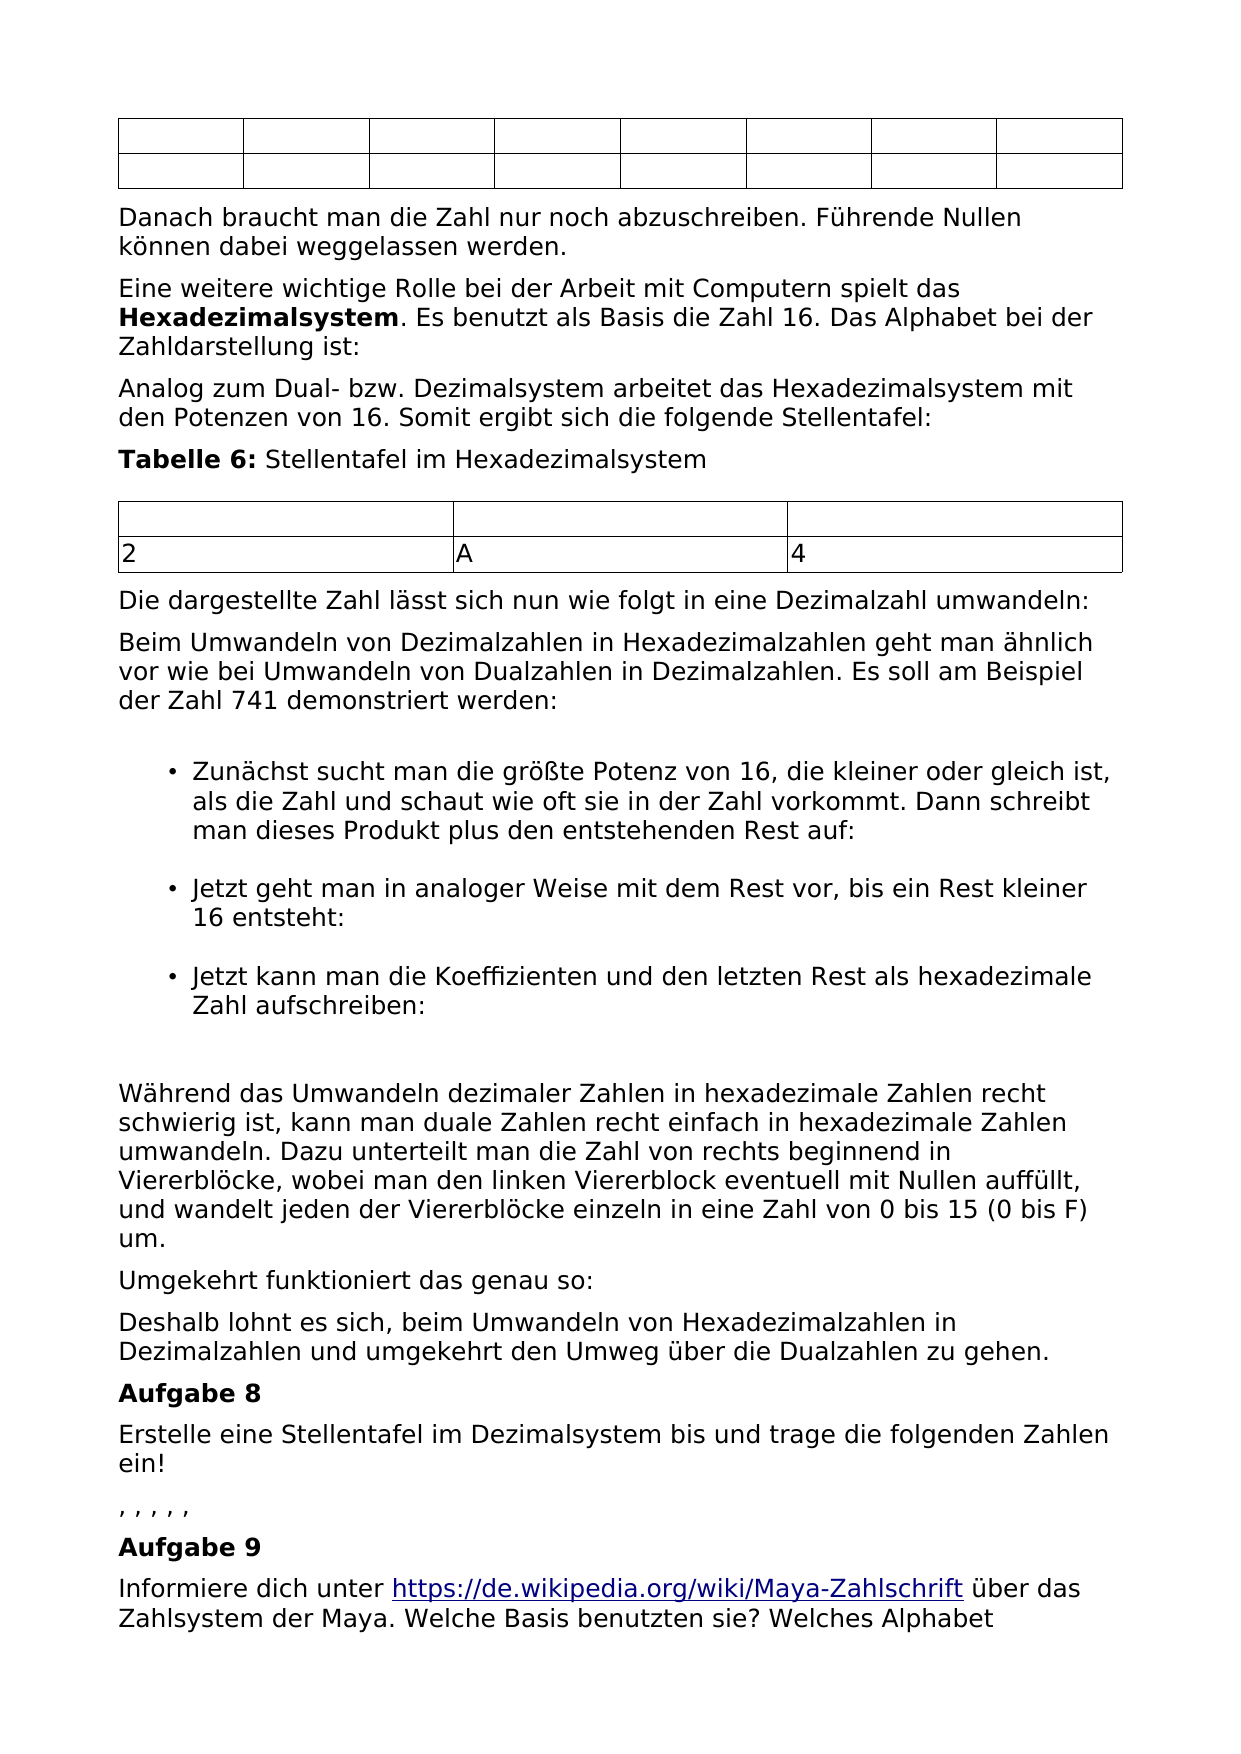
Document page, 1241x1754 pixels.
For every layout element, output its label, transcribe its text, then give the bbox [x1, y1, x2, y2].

text Deshalb lohnt es sich, beim Umwandeln von Hexadezimalzahlen in Dezimalzahlen und umgekehrt den Umweg über die Dualzahlen zu gehen. [118, 1308, 1122, 1366]
table_cell [747, 154, 871, 188]
table_header [119, 502, 453, 536]
text Informiere dich unter https://de.wikipedia.org/wiki/Maya-Zahlschrift über das Zahlsystem der Maya. Welche Basis benutzten sie? Welches Alphabet [118, 1574, 1122, 1633]
text Während das Umwandeln dezimaler Zahlen in hexadezimale Zahlen recht schwierig ist, kann man duale Zahlen recht einfach in hexadezimale Zahlen umwandeln. Dazu unterteilt man die Zahl von rechts beginnend in Viererblöcke, wobei man den linken Viererblock eventuell mit Nullen auffüllt, und wandelt jeden der Viererblöcke einzeln in eine Zahl von 0 bis 15 (0 bis F) um. [118, 1079, 1122, 1254]
text Erstelle eine Stellentafel im Dezimalsystem bis und trage die folgenden Zahlen ein! [118, 1420, 1122, 1479]
table_header [997, 119, 1122, 153]
text Eine weitere wichtige Rolle bei der Arbeit mit Computern spielt das Hexadezimalsystem. Es benutzt als Basis die Zahl 16. Das Alphabet bei der Zahldarstellung ist: [118, 274, 1122, 362]
text Tabelle 6: Stellentafel im Hexadezimalsystem [118, 445, 1122, 474]
table_header [747, 119, 871, 153]
table_header [454, 502, 787, 536]
text , , , , , [118, 1491, 1122, 1520]
table_cell [495, 154, 620, 188]
text Die dargestellte Zahl lässt sich nun wie folgt in eine Dezimalzahl umwandeln: [118, 586, 1122, 616]
table_header [788, 502, 1122, 536]
text Aufgabe 8 [118, 1379, 1122, 1408]
list Jetzt kann man die Koeffizienten und den letzten Rest als hexadezimale Zahl aufschreiben: [177, 962, 1122, 1049]
table_cell [997, 154, 1122, 188]
text Aufgabe 9 [118, 1533, 1122, 1562]
table_header [370, 119, 494, 153]
table_cell [621, 154, 746, 188]
table_cell [119, 154, 243, 188]
table_cell [872, 154, 996, 188]
text Umgekehrt funktioniert das genau so: [118, 1266, 1122, 1295]
table_cell 4 [788, 537, 1122, 572]
list Zunächst sucht man die größte Potenz von 16, die kleiner oder gleich ist, als die Zahl und schaut wie oft sie in der Zahl vorkommt. Dann schreibt man dieses Produkt plus den entstehenden Rest auf: [177, 758, 1122, 874]
table_cell 2 [119, 537, 453, 572]
table_header [621, 119, 746, 153]
table_cell [370, 154, 494, 188]
table_cell A [454, 537, 787, 572]
table_header [495, 119, 620, 153]
text Danach braucht man die Zahl nur noch abzuschreiben. Führende Nullen können dabei weggelassen werden. [118, 203, 1122, 262]
table_header [244, 119, 369, 153]
table_cell [244, 154, 369, 188]
list Jetzt geht man in analoger Weise mit dem Rest vor, bis ein Rest kleiner 16 entsteht: [177, 874, 1122, 962]
table_header [872, 119, 996, 153]
text Analog zum Dual- bzw. Dezimalsystem arbeitet das Hexadezimalsystem mit den Potenzen von 16. Somit ergibt sich die folgende Stellentafel: [118, 374, 1122, 432]
text Beim Umwandeln von Dezimalzahlen in Hexadezimalzahlen geht man ähnlich vor wie bei Umwandeln von Dualzahlen in Dezimalzahlen. Es soll am Beispiel der Zahl 741 demonstriert werden: [118, 628, 1122, 716]
table_header [119, 119, 243, 153]
